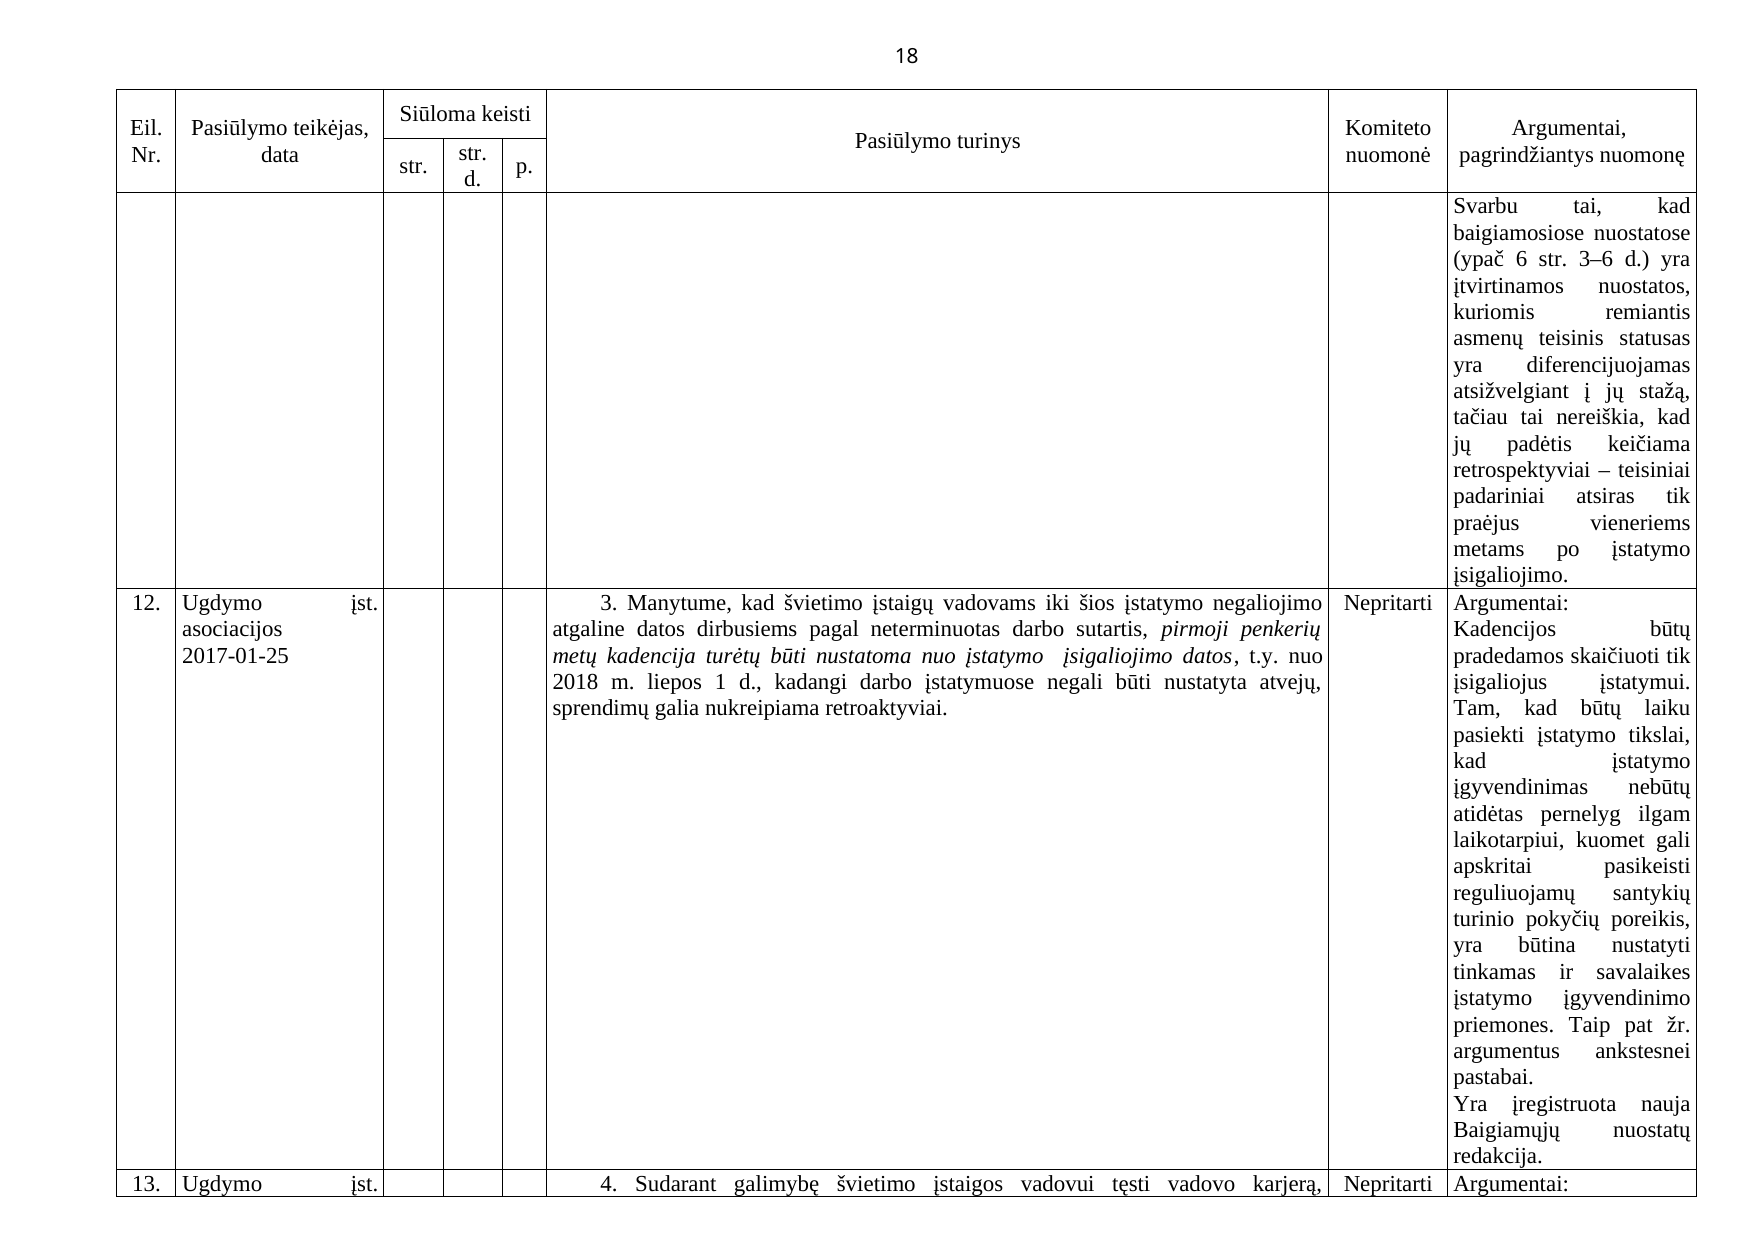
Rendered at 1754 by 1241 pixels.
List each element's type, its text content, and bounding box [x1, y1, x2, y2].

table_cell Argumentai: Kadencijos būtų pradedamos skaičiuoti tik įsigaliojus įstatymui. Tam, kad būtų laiku pasiekti įstatymo tikslai, kad įstatymo įgyvendinimas nebūtų atidėtas pernelyg ilgam laikotarpiui, kuomet gali apskritai pasikeisti reguliuojamų santykių turinio pokyčių poreikis, yra būtina nustatyti tinkamas ir savalaikes įstatymo įgyvendinimo priemones. Taip pat žr. argumentus ankstesnei pastabai. Yra įregistruota nauja Baigiamųjų nuostatų redakcija. [1448, 589, 1696, 1169]
table_header Pasiūlymo teikėjas, data [176, 90, 383, 192]
table_cell Argumentai: [1448, 1170, 1696, 1196]
table_cell [503, 1170, 546, 1196]
table_cell 13. [117, 1170, 175, 1196]
table_cell Svarbu tai, kad baigiamosiose nuostatose (ypač 6 str. 3–6 d.) yra įtvirtinamos nuostatos, kuriomis remiantis asmenų teisinis statusas yra diferencijuojamas atsižvelgiant į jų stažą, tačiau tai nereiškia, kad jų padėtis keičiama retrospektyviai – teisiniai padariniai atsiras tik praėjus vieneriems metams po įstatymo įsigaliojimo. [1448, 193, 1696, 588]
table_cell [117, 193, 175, 588]
table_cell [384, 1170, 443, 1196]
table_header Eil. Nr. [117, 90, 175, 192]
table_cell [547, 193, 1328, 588]
table_header Pasiūlymo turinys [547, 90, 1328, 192]
table_cell [503, 193, 546, 588]
table_cell [1329, 193, 1447, 588]
table_header Argumentai, pagrindžiantys nuomonę [1448, 90, 1696, 192]
table_cell Ugdymo įst. [176, 1170, 383, 1196]
table_cell 4. Sudarant galimybę švietimo įstaigos vadovui tęsti vadovo karjerą, [547, 1170, 1328, 1196]
table_cell 12. [117, 589, 175, 1169]
table_cell str. [384, 139, 443, 192]
table_cell [444, 1170, 502, 1196]
table_cell [444, 193, 502, 588]
table_cell Nepritarti [1329, 589, 1447, 1169]
table_cell [384, 589, 443, 1169]
table_cell str. d. [444, 139, 502, 192]
table_header Komiteto nuomonė [1329, 90, 1447, 192]
table_cell Nepritarti [1329, 1170, 1447, 1196]
table_cell [444, 589, 502, 1169]
table_cell p. [503, 139, 546, 192]
table_cell Ugdymo įst. asociacijos 2017-01-25 [176, 589, 383, 1169]
table_cell 3. Manytume, kad švietimo įstaigų vadovams iki šios įstatymo negaliojimo atgaline datos dirbusiems pagal neterminuotas darbo sutartis, pirmoji penkerių metų kadencija turėtų būti nustatoma nuo įstatymo įsigaliojimo datos, t.y. nuo 2018 m. liepos 1 d., kadangi darbo įstatymuose negali būti nustatyta atvejų, sprendimų galia nukreipiama retroaktyviai. [547, 589, 1328, 1169]
table_cell [503, 589, 546, 1169]
table_cell [176, 193, 383, 588]
table_header Siūloma keisti [384, 90, 546, 138]
table_cell [384, 193, 443, 588]
